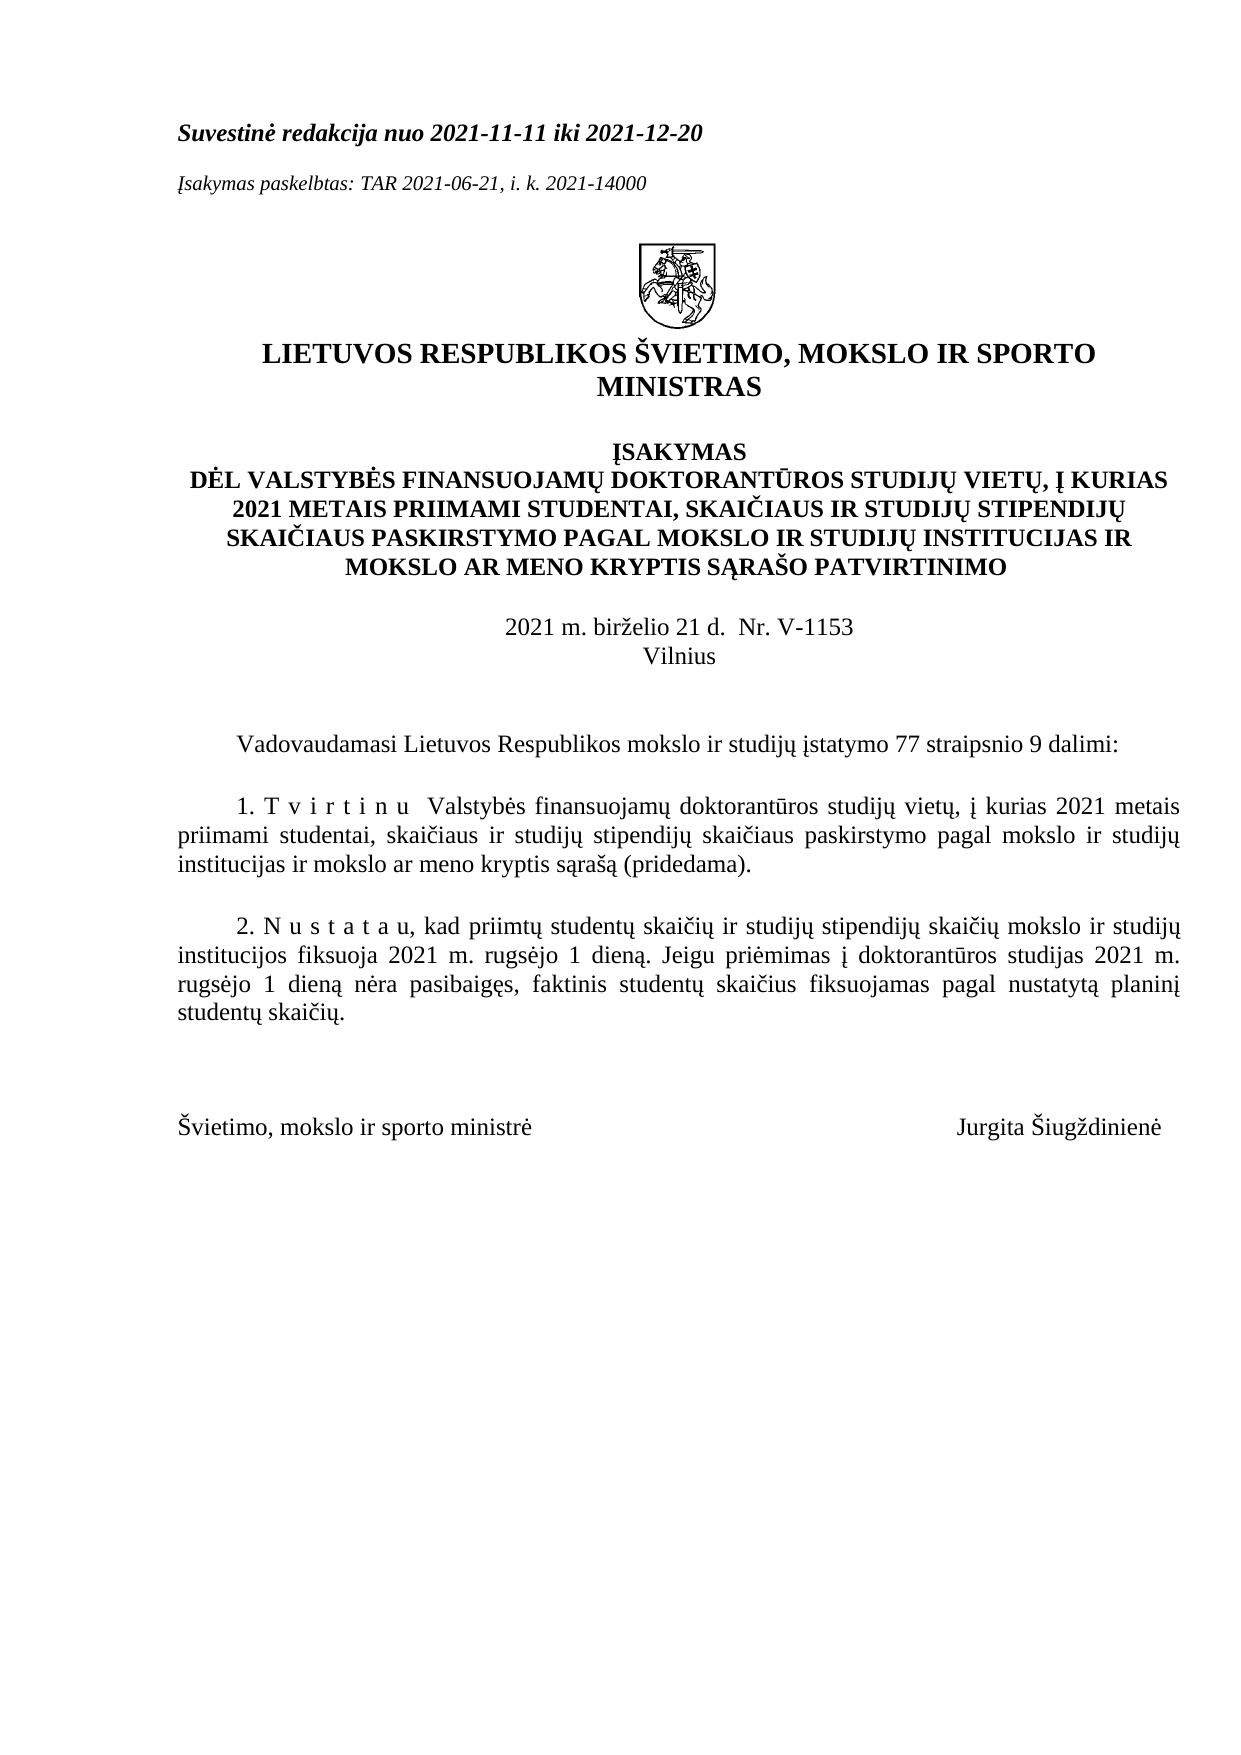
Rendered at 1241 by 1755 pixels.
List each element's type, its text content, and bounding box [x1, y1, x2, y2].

text 1. T v i r t i n u Valstybės finansuojamų doktorantūros studijų vietų, į kurias 2021 metais priimami studentai, skaičiaus ir studijų stipendijų skaičiaus paskirstymo pagal mokslo ir studijų institucijas ir mokslo ar meno kryptis sąrašą (pridedama). [177, 791, 1181, 878]
text 2. N u s t a t a u, kad priimtų studentų skaičių ir studijų stipendijų skaičių mokslo ir studijų institucijos fiksuoja 2021 m. rugsėjo 1 dieną. Jeigu priėmimas į doktorantūros studijas 2021 m. rugsėjo 1 dieną nėra pasibaigęs, faktinis studentų skaičius fiksuojamas pagal nustatytą planinį studentų skaičių. [177, 911, 1181, 1026]
text 2021 m. birželio 21 d. Nr. V-1153 [177, 612, 1181, 641]
text Vilnius [177, 641, 1181, 670]
text LIETUVOS RESPUBLIKOS ŠVIETIMO, MOKSLO IR SPORTO MINISTRAS [177, 336, 1181, 403]
text Įsakymas paskelbtas: TAR 2021-06-21, i. k. 2021-14000 [177, 171, 1181, 195]
text Suvestinė redakcija nuo 2021-11-11 iki 2021-12-20 [177, 118, 1181, 147]
text DĖL VALSTYBĖS FINANSUOJAMŲ DOKTORANTŪROS STUDIJŲ VIETŲ, Į KURIAS 2021 METAIS PRIIMAMI STUDENTAI, SKAIČIAUS IR STUDIJŲ STIPENDIJŲ SKAIČIAUS PASKIRSTYMO PAGAL MOKSLO IR STUDIJŲ INSTITUCIJAS IR MOKSLO AR MENO KRYPTIS SĄRAŠO PATVIRTINIMO [177, 465, 1181, 581]
text Vadovaudamasi Lietuvos Respublikos mokslo ir studijų įstatymo 77 straipsnio 9 dalimi: [177, 729, 1181, 758]
text Švietimo, mokslo ir sporto ministrė Jurgita Šiugždinienė [177, 1112, 1181, 1141]
text ĮSAKYMAS [177, 437, 1181, 465]
